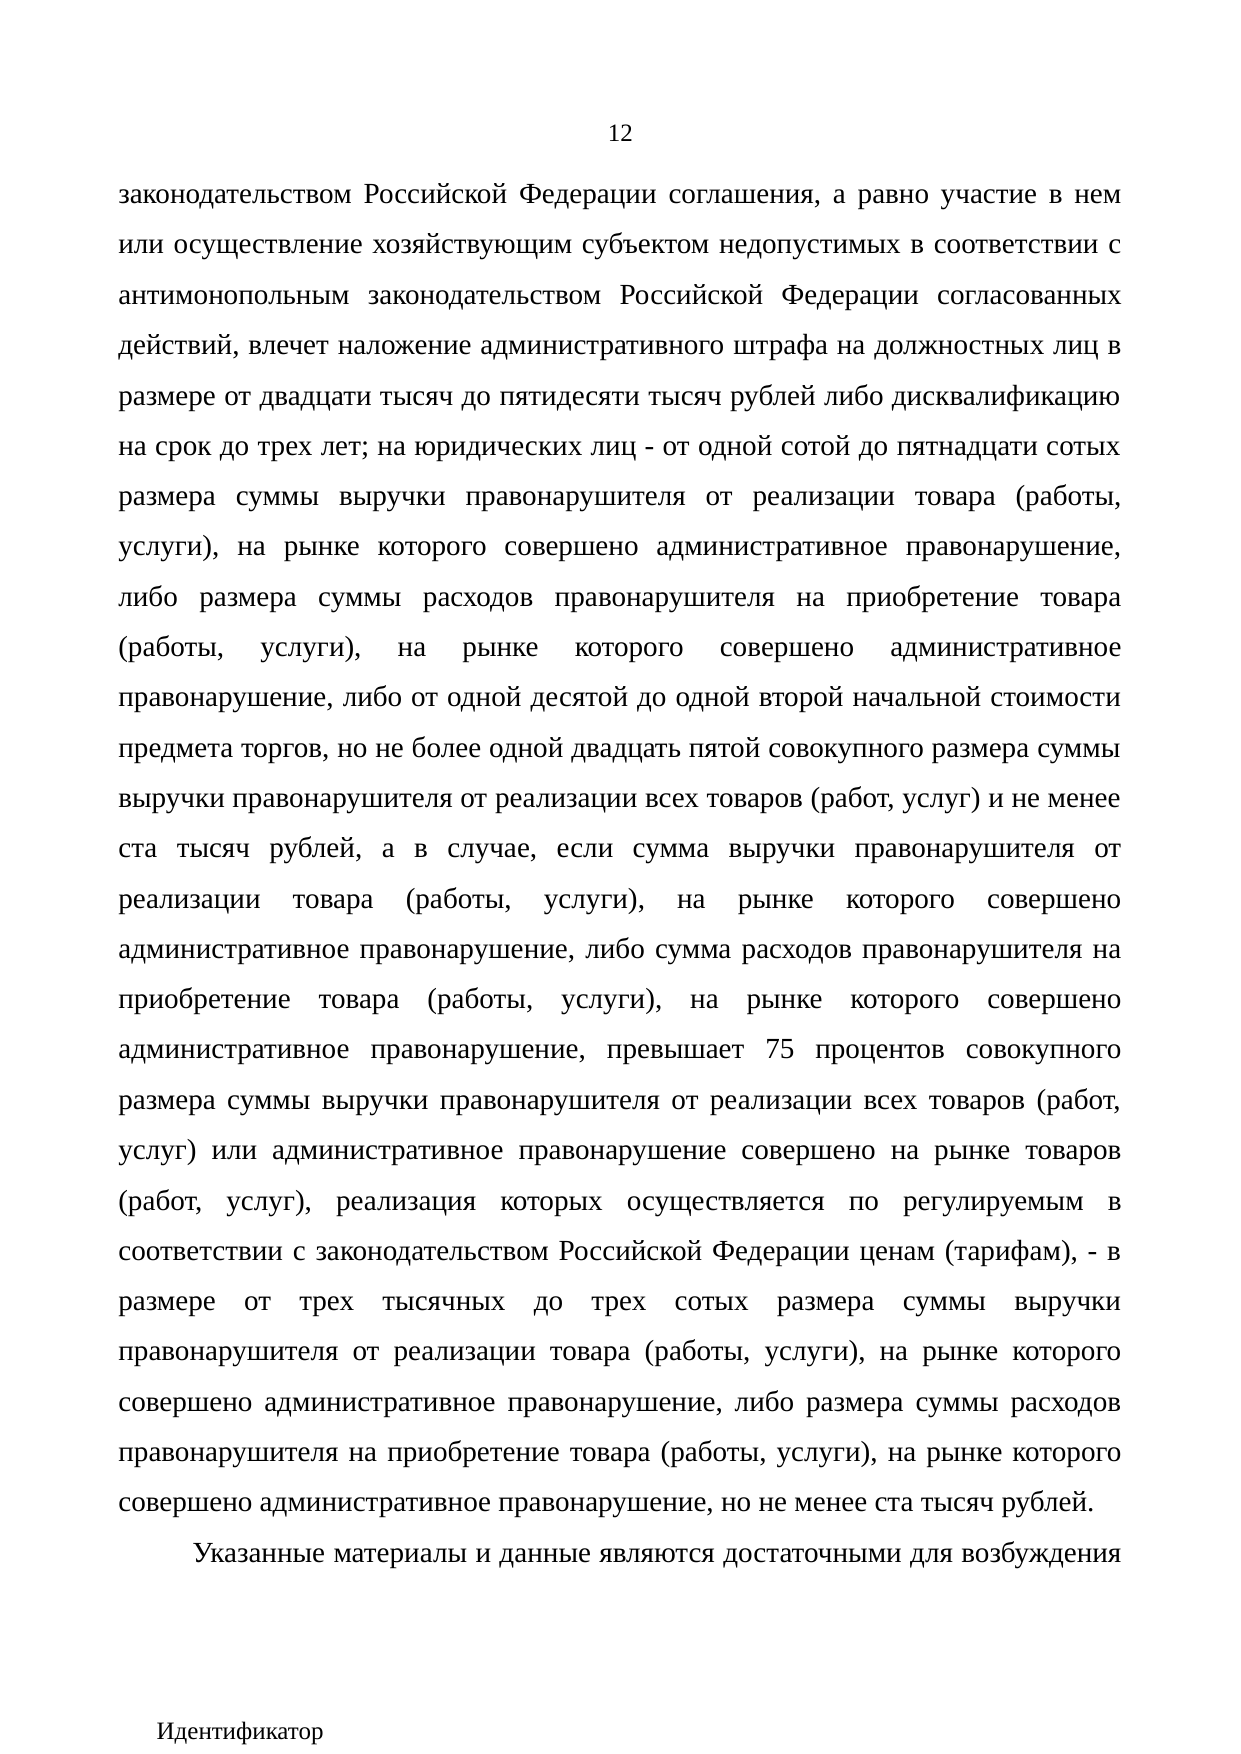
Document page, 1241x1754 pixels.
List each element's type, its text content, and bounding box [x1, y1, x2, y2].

text законодательством Российской Федерации соглашения, а равно участие в нем или осуществление хозяйствующим субъектом недопустимых в соответствии с антимонопольным законодательством Российской Федерации согласованных действий, влечет наложение административного штрафа на должностных лиц в размере от двадцати тысяч до пятидесяти тысяч рублей либо дисквалификацию на срок до трех лет; на юридических лиц - от одной сотой до пятнадцати сотых размера суммы выручки правонарушителя от реализации товара (работы, услуги), на рынке которого совершено административное правонарушение, либо размера суммы расходов правонарушителя на приобретение товара (работы, услуги), на рынке которого совершено административное правонарушение, либо от одной десятой до одной второй начальной стоимости предмета торгов, но не более одной двадцать пятой совокупного размера суммы выручки правонарушителя от реализации всех товаров (работ, услуг) и не менее ста тысяч рублей, а в случае, если сумма выручки правонарушителя от реализации товара (работы, услуги), на рынке которого совершено административное правонарушение, либо сумма расходов правонарушителя на приобретение товара (работы, услуги), на рынке которого совершено административное правонарушение, превышает 75 процентов совокупного размера суммы выручки правонарушителя от реализации всех товаров (работ, услуг) или административное правонарушение совершено на рынке товаров (работ, услуг), реализация которых осуществляется по регулируемым в соответствии с законодательством Российской Федерации ценам (тарифам), - в размере от трех тысячных до трех сотых размера суммы выручки правонарушителя от реализации товара (работы, услуги), на рынке которого совершено административное правонарушение, либо размера суммы расходов правонарушителя на приобретение товара (работы, услуги), на рынке которого совершено административное правонарушение, но не менее ста тысяч рублей. [118, 176, 1122, 1518]
text Указанные материалы и данные являются достаточными для возбуждения [118, 1535, 1122, 1568]
